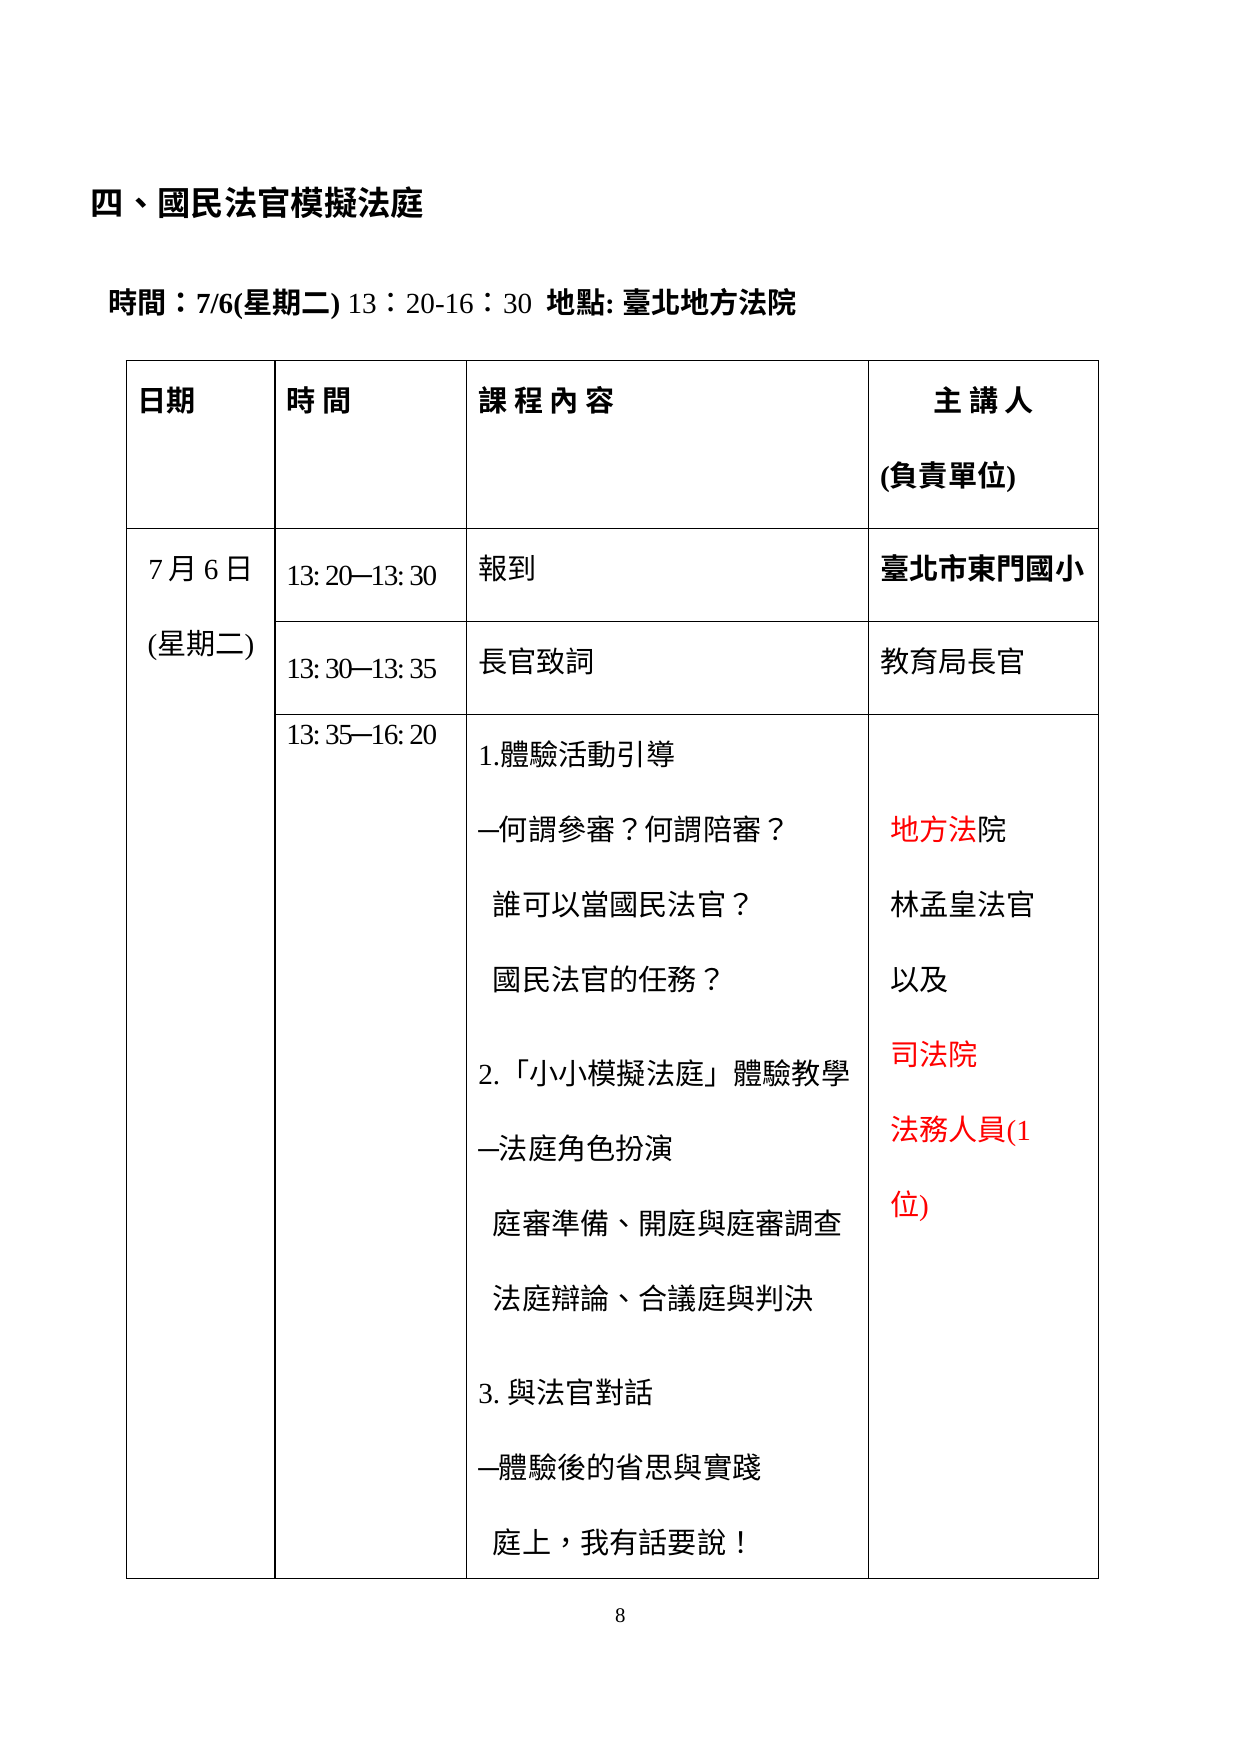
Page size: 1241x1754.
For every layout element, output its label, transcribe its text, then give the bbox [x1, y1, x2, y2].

table_cell 1.體驗活動引導 ─何謂參審？何謂陪審？ 誰可以當國民法官？ 國民法官的任務？ 2.「小小模擬法庭」體驗教學 ─法庭角色扮演 庭審準備、開庭與庭審調查 法庭辯論、合議庭與判決 3. 與法官對話 ─體驗後的省思與實踐 庭上，我有話要說！ [467, 715, 868, 1578]
table_cell 7月6日 (星期二) [127, 529, 274, 1578]
table_cell 地方法院 林孟皇法官 以及 司法院 法務人員(1位) [869, 715, 1098, 1578]
table_cell 報到 [467, 529, 868, 621]
table_cell 13: 30─13: 35 [276, 622, 466, 714]
table_cell 13: 20─13: 30 [276, 529, 466, 621]
table_cell 教育局長官 [869, 622, 1098, 714]
table_header 日期 [127, 361, 274, 528]
table_header 時 間 [276, 361, 466, 528]
text 四、國民法官模擬法庭 [69, 164, 1128, 239]
table_header 主 講 人 (負責單位) [869, 361, 1098, 528]
table_cell 13: 35─16: 20 [276, 715, 466, 1578]
table_cell 臺北市東門國小 [869, 529, 1098, 621]
table_cell 長官致詞 [467, 622, 868, 714]
text 時間：7/6(星期二) 13：20-16：30 地點: 臺北地方法院 [94, 263, 1128, 338]
table_header 課 程 內 容 [467, 361, 868, 528]
